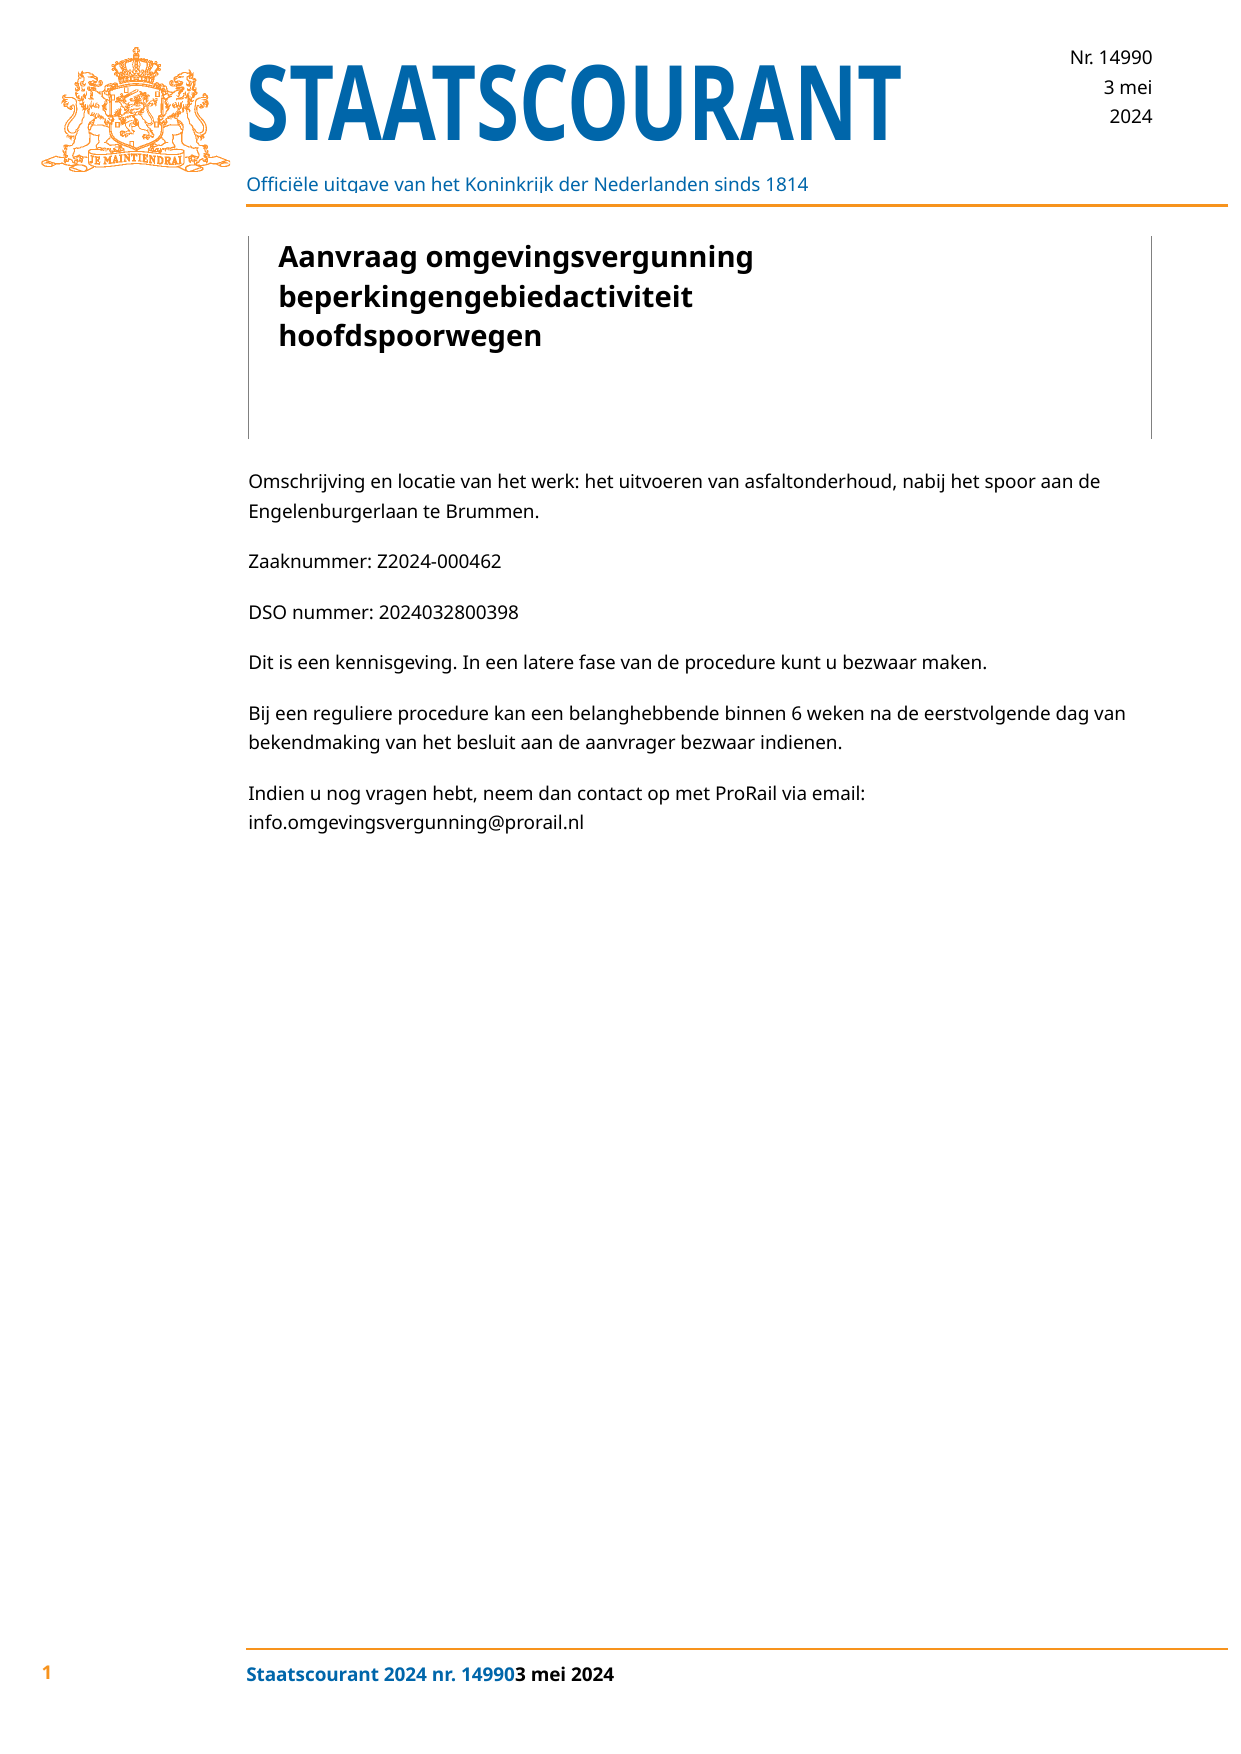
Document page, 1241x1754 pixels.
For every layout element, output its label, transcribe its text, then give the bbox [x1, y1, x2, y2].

text Dit is een kennisgeving. In een latere fase van de procedure kunt u bezwaar maken. [248, 649, 1152, 675]
picture [41, 47, 231, 172]
text DSO nummer: 2024032800398 [248, 599, 1152, 625]
text Indien u nog vragen hebt, neem dan contact op met ProRail via email: info.omgevingsvergunning@prorail.nl [248, 780, 1152, 835]
text Omschrijving en locatie van het werk: het uitvoeren van asfaltonderhoud, nabij het spoor aan de Engelenburgerlaan te Brummen. [248, 469, 1152, 524]
table_header [850, 236, 912, 413]
table_header [1090, 236, 1151, 413]
table_header Aanvraag omgevingsvergunning beperkingengebiedactiviteit hoofdspoorwegen [249, 236, 850, 439]
table_header [850, 414, 1151, 439]
picture [912, 236, 1090, 414]
text Zaaknummer: Z2024-000462 [248, 549, 1152, 574]
text Bij een reguliere procedure kan een belanghebbende binnen 6 weken na de eerstvolgende dag van bekendmaking van het besluit aan de aanvrager bezwaar indienen. [248, 700, 1152, 755]
